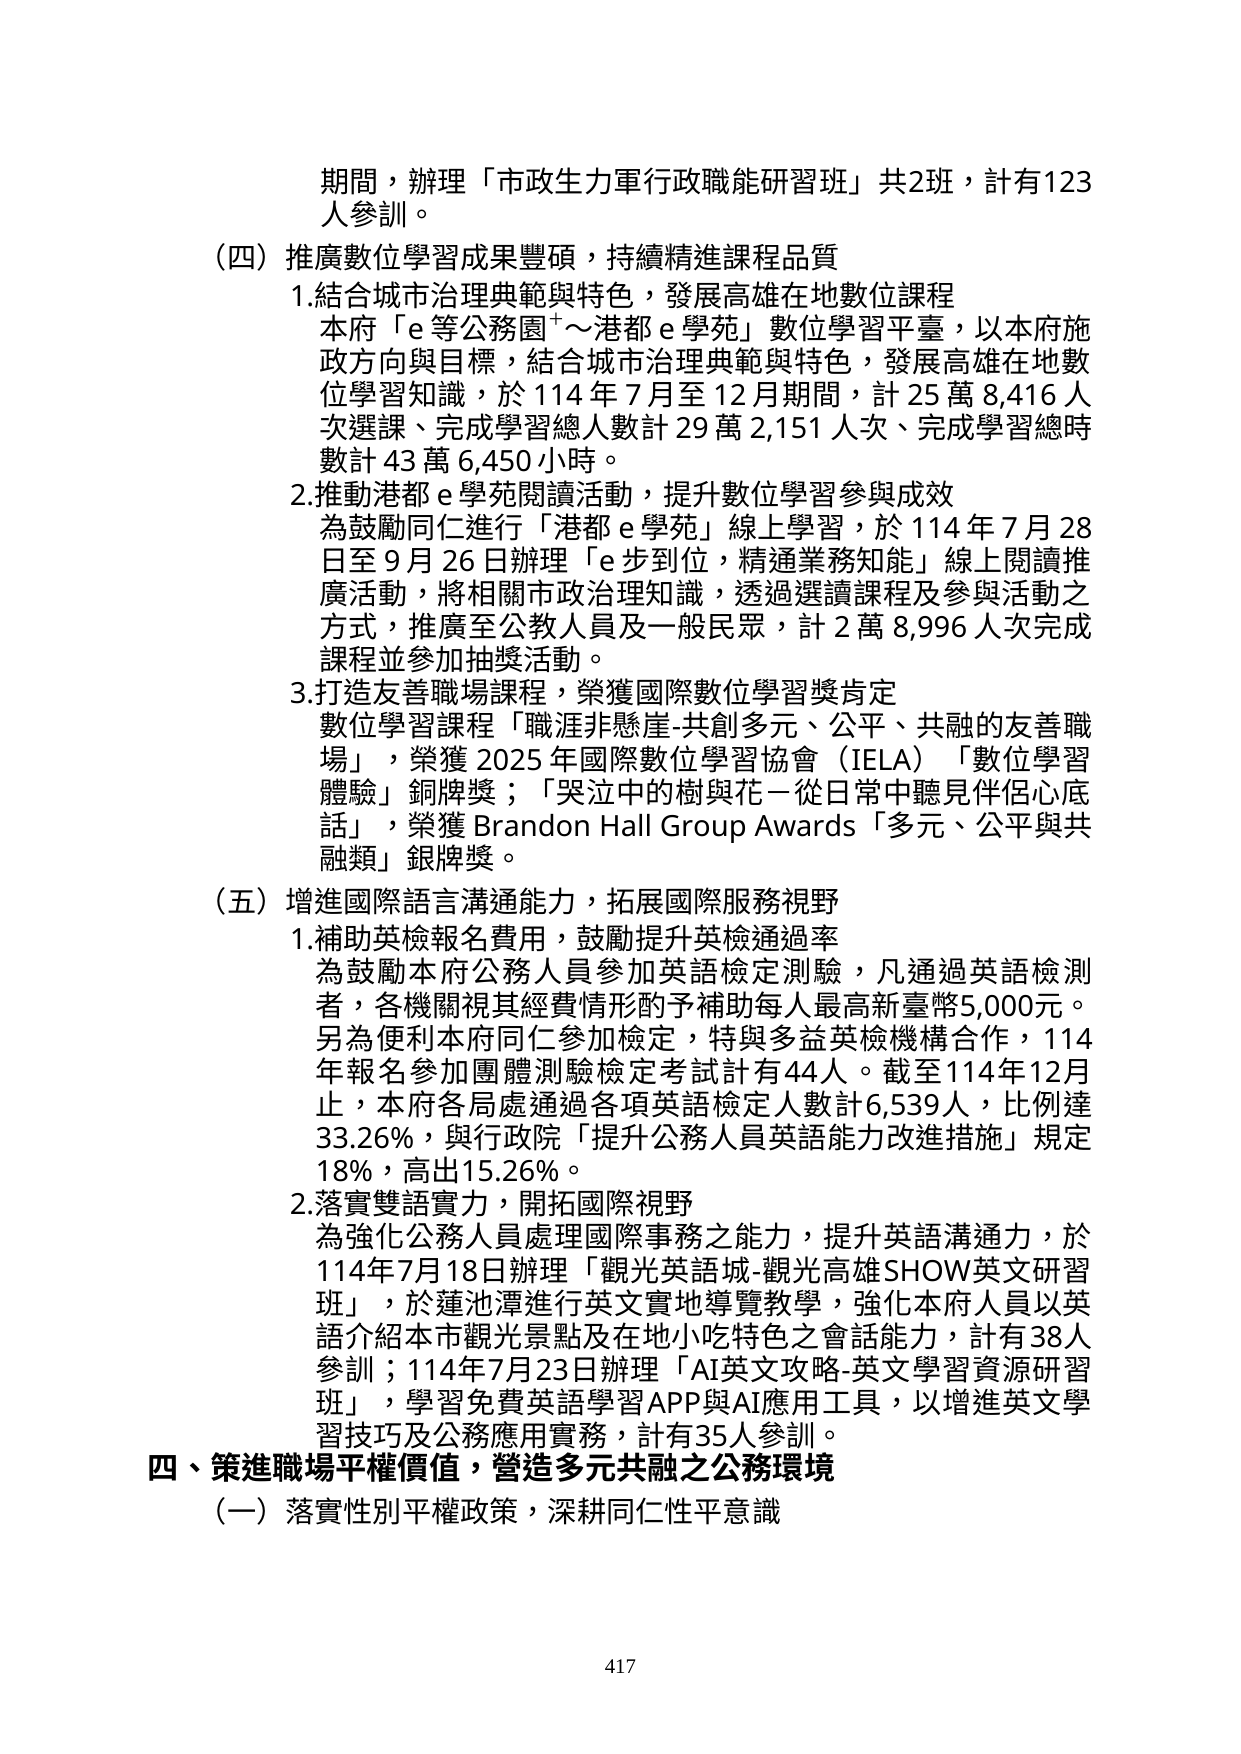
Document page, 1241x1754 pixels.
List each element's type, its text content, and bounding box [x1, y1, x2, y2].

text 1.補助英檢報名費用，鼓勵提升英檢通過率 [289, 923, 1092, 956]
text （五）增進國際語言溝通能力，拓展國際服務視野 [198, 876, 1092, 923]
text 2.推動港都e學苑閱讀活動，提升數位學習參與成效 [289, 478, 1092, 512]
text 3.打造友善職場課程，榮獲國際數位學習獎肯定 [289, 677, 1092, 710]
text 2.落實雙語實力，開拓國際視野 [289, 1188, 1092, 1221]
text 本府「e等公務園＋～港都e學苑」數位學習平臺，以本府施政方向與目標，結合城市治理典範與特色，發展高雄在地數位學習知識，於114年7月至12月期間，計25萬8,416人次選課、完成學習總人數計29萬2,151人次、完成學習總時數計43萬6,450小時。 [319, 313, 1092, 478]
text 數位學習課程「職涯非懸崖-共創多元、公平、共融的友善職場」，榮獲2025年國際數位學習協會（IELA）「數位學習體驗」銅牌獎；「哭泣中的樹與花－從日常中聽見伴侶心底話」，榮獲Brandon Hall Group Awards「多元、公平與共融類」銀牌獎。 [319, 710, 1092, 876]
text 為強化公務人員處理國際事務之能力，提升英語溝通力，於114年7月18日辦理「觀光英語城-觀光高雄SHOW英文研習班」，於蓮池潭進行英文實地導覽教學，強化本府人員以英語介紹本市觀光景點及在地小吃特色之會話能力，計有38人參訓；114年7月23日辦理「AI英文攻略-英文學習資源研習班」，學習免費英語學習APP與AI應用工具，以增進英文學習技巧及公務應用實務，計有35人參訓。 [315, 1221, 1092, 1453]
text （四）推廣數位學習成果豐碩，持續精進課程品質 [198, 232, 1092, 280]
text 為鼓勵同仁進行「港都e學苑」線上學習，於114年7月28日至9月26日辦理「e步到位，精通業務知能」線上閱讀推廣活動，將相關市政治理知識，透過選讀課程及參與活動之方式，推廣至公教人員及一般民眾，計2萬8,996人次完成課程並參加抽獎活動。 [319, 512, 1092, 677]
text 1.結合城市治理典範與特色，發展高雄在地數位課程 [289, 280, 1092, 313]
text 四、策進職場平權價值，營造多元共融之公務環境 [148, 1453, 1092, 1486]
text 期間，辦理「市政生力軍行政職能研習班」共2班，計有123人參訓。 [320, 166, 1092, 232]
text （一）落實性別平權政策，深耕同仁性平意識 [198, 1486, 1092, 1534]
text 為鼓勵本府公務人員參加英語檢定測驗，凡通過英語檢測者，各機關視其經費情形酌予補助每人最高新臺幣5,000元。另為便利本府同仁參加檢定，特與多益英檢機構合作，114年報名參加團體測驗檢定考試計有44人。截至114年12月止，本府各局處通過各項英語檢定人數計6,539人，比例達33.26%，與行政院「提升公務人員英語能力改進措施」規定18%，高出15.26%。 [315, 956, 1092, 1188]
